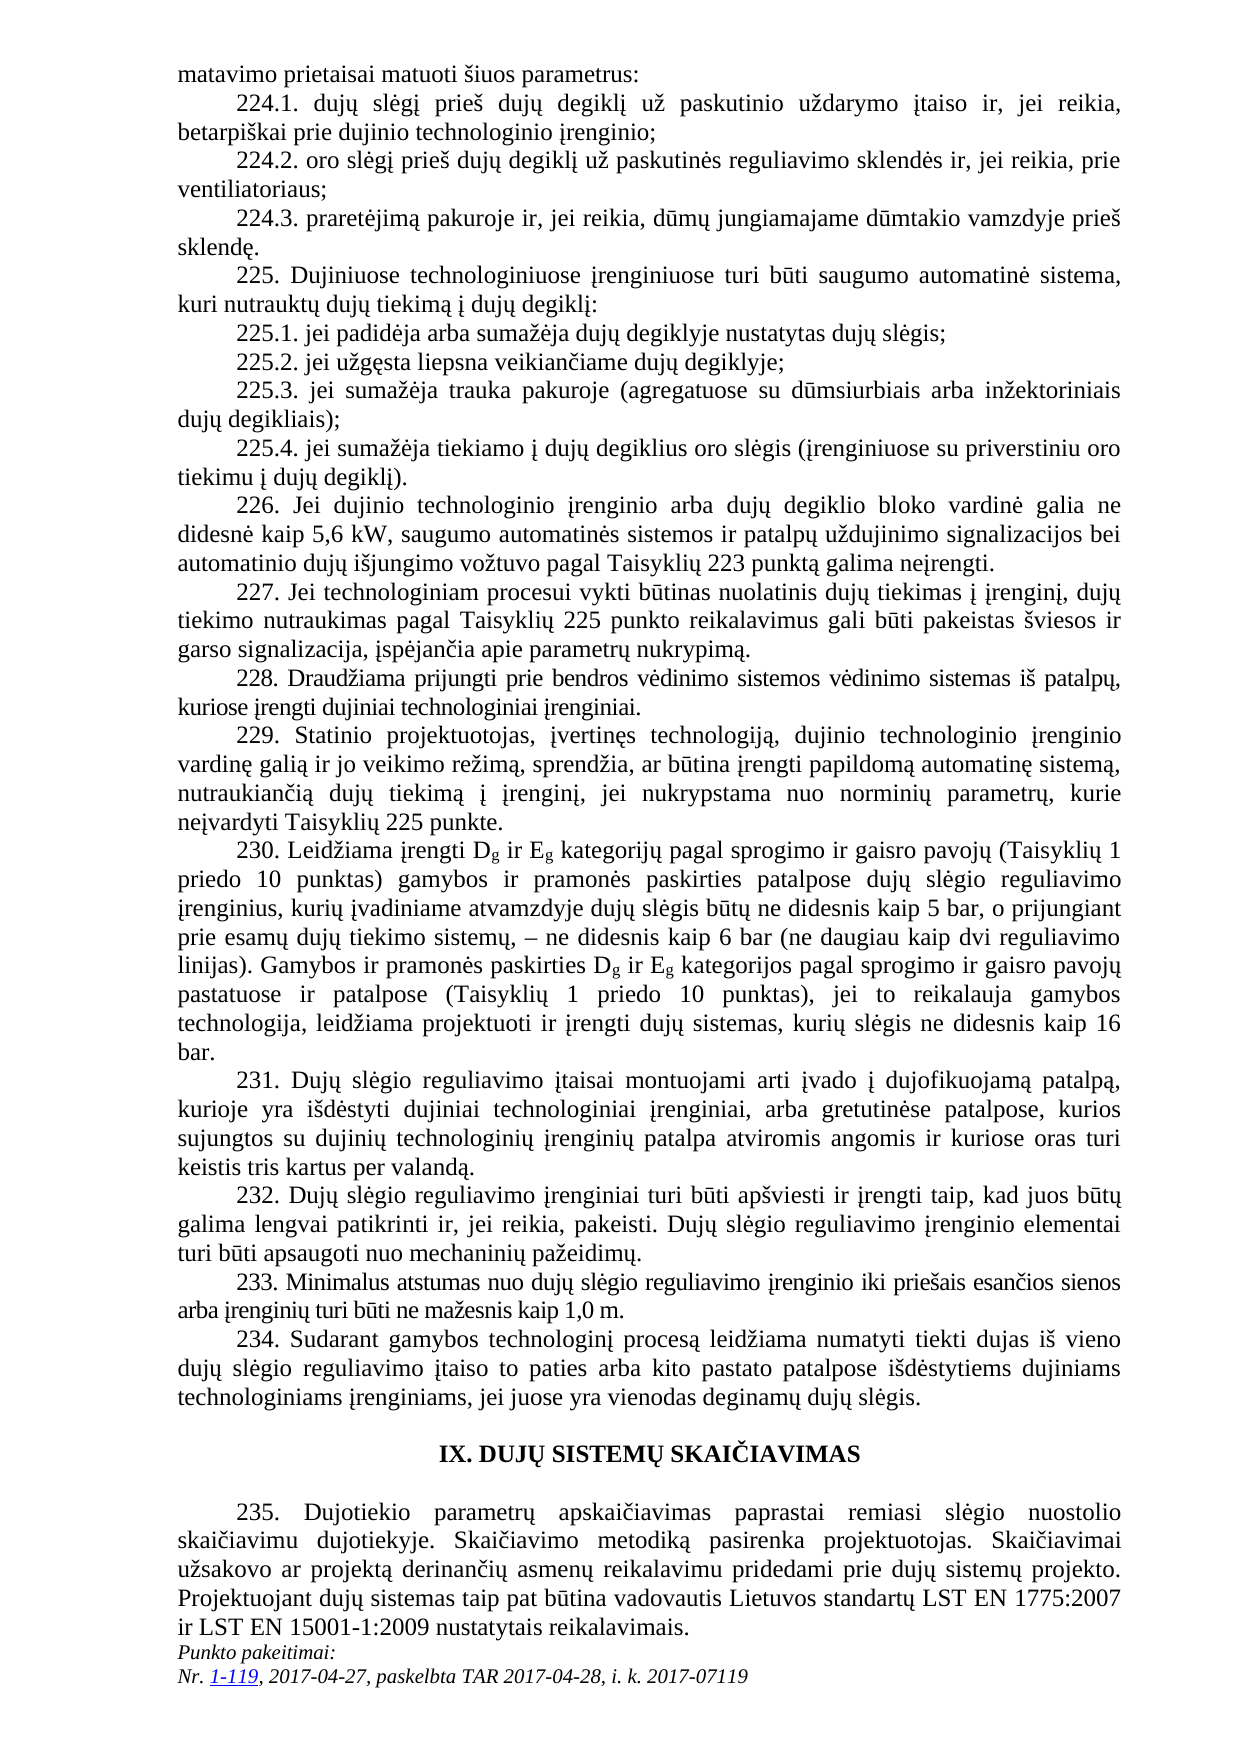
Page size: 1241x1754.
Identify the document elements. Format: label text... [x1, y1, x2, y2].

text 232. Dujų slėgio reguliavimo įrenginiai turi būti apšviesti ir įrengti taip, kad juos būtų galima lengvai patikrinti ir, jei reikia, pakeisti. Dujų slėgio reguliavimo įrenginio elementai turi būti apsaugoti nuo mechaninių pažeidimų. [177, 1180, 1122, 1267]
text 228. Draudžiama prijungti prie bendros vėdinimo sistemos vėdinimo sistemas iš patalpų, kuriose įrengti dujiniai technologiniai įrenginiai. [177, 663, 1122, 720]
text 225.1. jei padidėja arba sumažėja dujų degiklyje nustatytas dujų slėgis; [177, 318, 1122, 347]
text 225.3. jei sumažėja trauka pakuroje (agregatuose su dūmsiurbiais arba inžektoriniais dujų degikliais); [177, 375, 1122, 433]
text 224.1. dujų slėgį prieš dujų degiklį už paskutinio uždarymo įtaiso ir, jei reikia, betarpiškai prie dujinio technologinio įrenginio; [177, 88, 1122, 145]
text 234. Sudarant gamybos technologinį procesą leidžiama numatyti tiekti dujas iš vieno dujų slėgio reguliavimo įtaiso to paties arba kito pastato patalpose išdėstytiems dujiniams technologiniams įrenginiams, jei juose yra vienodas deginamų dujų slėgis. [177, 1324, 1122, 1410]
text 227. Jei technologiniam procesui vykti būtinas nuolatinis dujų tiekimas į įrenginį, dujų tiekimo nutraukimas pagal Taisyklių 225 punkto reikalavimus gali būti pakeistas šviesos ir garso signalizacija, įspėjančia apie parametrų nukrypimą. [177, 577, 1122, 663]
text 231. Dujų slėgio reguliavimo įtaisai montuojami arti įvado į dujofikuojamą patalpą, kurioje yra išdėstyti dujiniai technologiniai įrenginiai, arba gretutinėse patalpose, kurios sujungtos su dujinių technologinių įrenginių patalpa atviromis angomis ir kuriose oras turi keistis tris kartus per valandą. [177, 1065, 1122, 1180]
text 233. Minimalus atstumas nuo dujų slėgio reguliavimo įrenginio iki priešais esančios sienos arba įrenginių turi būti ne mažesnis kaip 1,0 m. [177, 1267, 1122, 1324]
text 226. Jei dujinio technologinio įrenginio arba dujų degiklio bloko vardinė galia ne didesnė kaip 5,6 kW, saugumo automatinės sistemos ir patalpų uždujinimo signalizacijos bei automatinio dujų išjungimo vožtuvo pagal Taisyklių 223 punktą galima neįrengti. [177, 490, 1122, 577]
text 229. Statinio projektuotojas, įvertinęs technologiją, dujinio technologinio įrenginio vardinę galią ir jo veikimo režimą, sprendžia, ar būtina įrengti papildomą automatinę sistemą, nutraukiančią dujų tiekimą į įrenginį, jei nukrypstama nuo norminių parametrų, kurie neįvardyti Taisyklių 225 punkte. [177, 720, 1122, 835]
text IX. DUJŲ SISTEMŲ SKAIČIAVIMAS [177, 1439, 1122, 1468]
text 225.2. jei užgęsta liepsna veikiančiame dujų degiklyje; [177, 347, 1122, 375]
text 224.3. praretėjimą pakuroje ir, jei reikia, dūmų jungiamajame dūmtakio vamzdyje prieš sklendę. [177, 203, 1122, 260]
text Nr. 1-119, 2017-04-27, paskelbta TAR 2017-04-28, i. k. 2017-07119 [177, 1664, 1122, 1688]
text 230. Leidžiama įrengti Dg ir Eg kategorijų pagal sprogimo ir gaisro pavojų (Taisyklių 1 priedo 10 punktas) gamybos ir pramonės paskirties patalpose dujų slėgio reguliavimo įrenginius, kurių įvadiniame atvamzdyje dujų slėgis būtų ne didesnis kaip 5 bar, o prijungiant prie esamų dujų tiekimo sistemų, – ne didesnis kaip 6 bar (ne daugiau kaip dvi reguliavimo linijas). Gamybos ir pramonės paskirties Dg ir Eg kategorijos pagal sprogimo ir gaisro pavojų pastatuose ir patalpose (Taisyklių 1 priedo 10 punktas), jei to reikalauja gamybos technologija, leidžiama projektuoti ir įrengti dujų sistemas, kurių slėgis ne didesnis kaip 16 bar. [177, 835, 1122, 1065]
text 225. Dujiniuose technologiniuose įrenginiuose turi būti saugumo automatinė sistema, kuri nutrauktų dujų tiekimą į dujų degiklį: [177, 260, 1122, 318]
text 235. Dujotiekio parametrų apskaičiavimas paprastai remiasi slėgio nuostolio skaičiavimu dujotiekyje. Skaičiavimo metodiką pasirenka projektuotojas. Skaičiavimai užsakovo ar projektą derinančių asmenų reikalavimu pridedami prie dujų sistemų projekto. Projektuojant dujų sistemas taip pat būtina vadovautis Lietuvos standartų LST EN 1775:2007 ir LST EN 15001-1:2009 nustatytais reikalavimais. [177, 1497, 1122, 1640]
text Punkto pakeitimai: [177, 1640, 1122, 1664]
text 225.4. jei sumažėja tiekiamo į dujų degiklius oro slėgis (įrenginiuose su priverstiniu oro tiekimu į dujų degiklį). [177, 433, 1122, 490]
text 224.2. oro slėgį prieš dujų degiklį už paskutinės reguliavimo sklendės ir, jei reikia, prie ventiliatoriaus; [177, 145, 1122, 203]
text matavimo prietaisai matuoti šiuos parametrus: [177, 59, 1122, 88]
